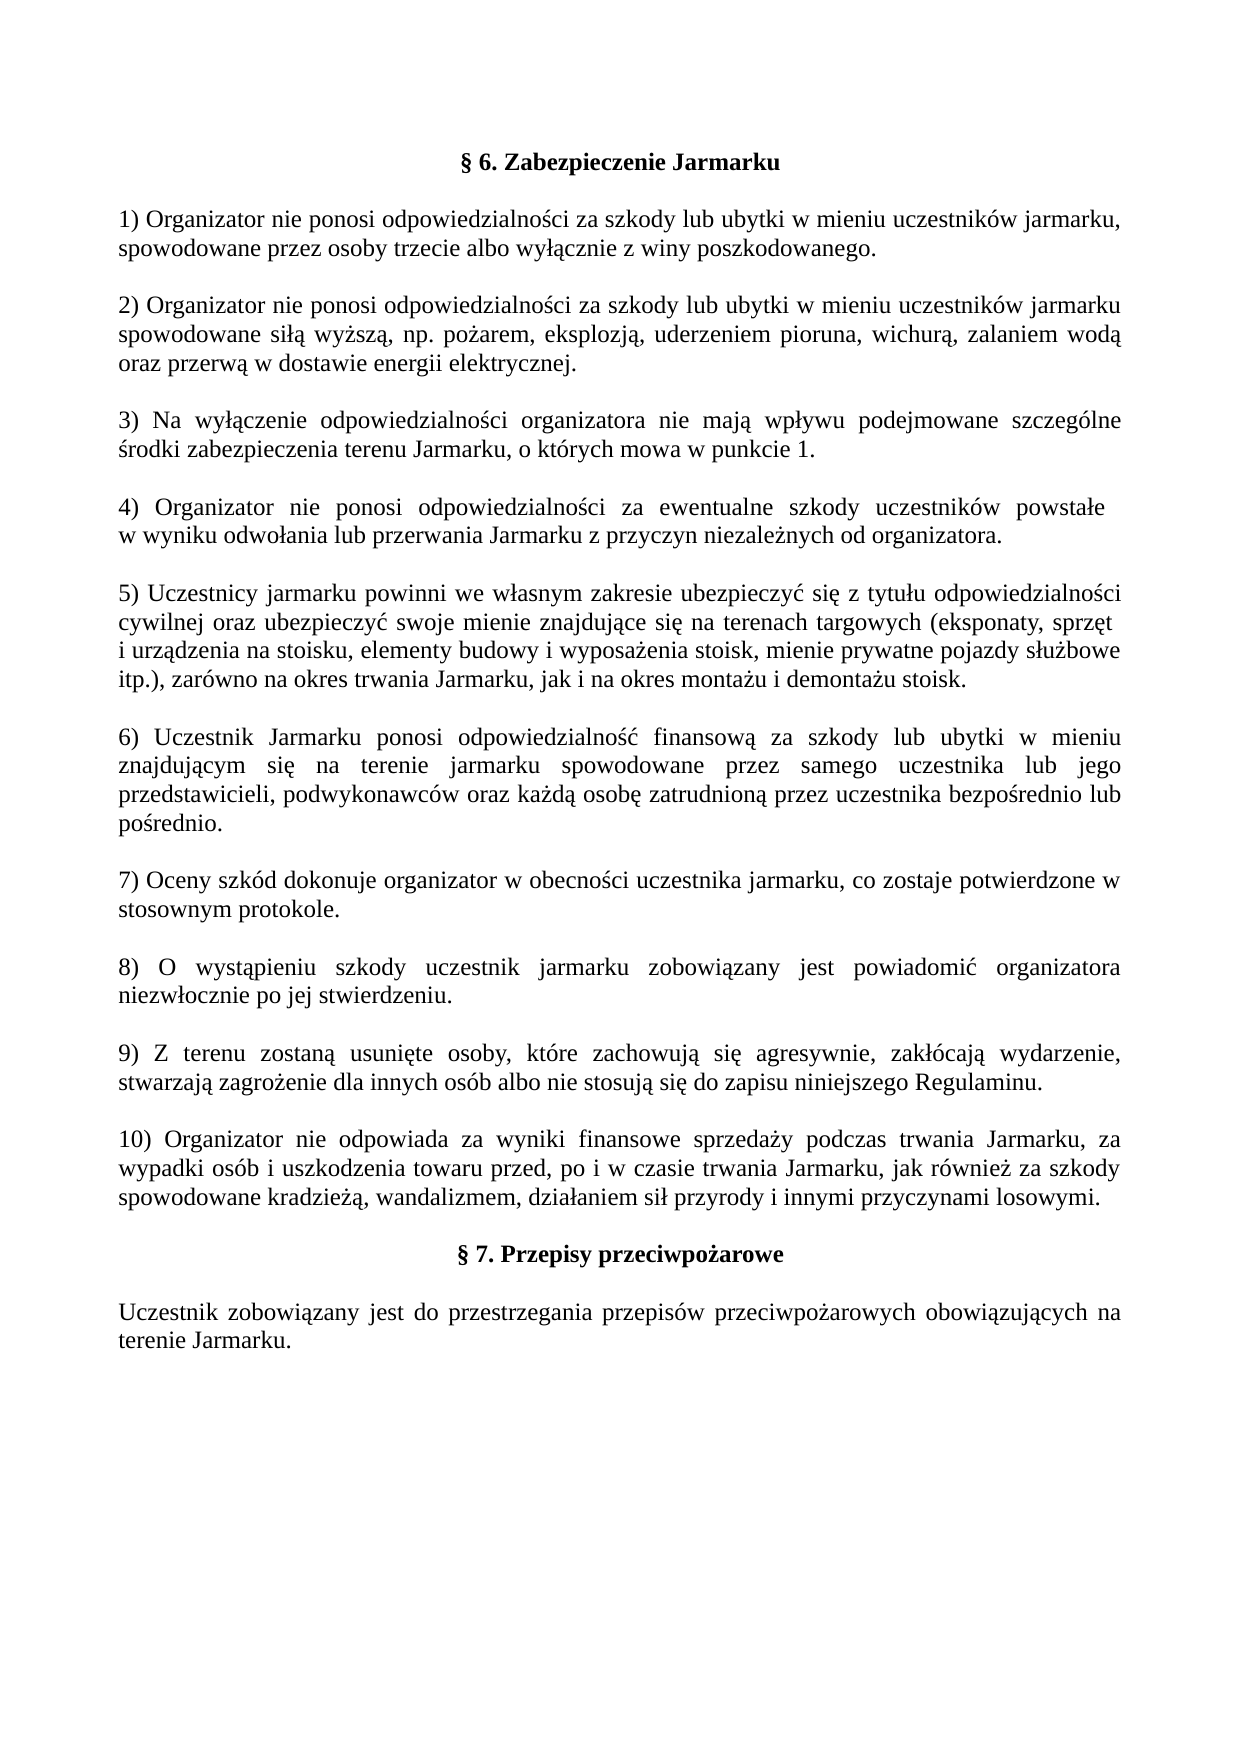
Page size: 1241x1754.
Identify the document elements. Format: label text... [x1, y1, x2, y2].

text 8) O wystąpieniu szkody uczestnik jarmarku zobowiązany jest powiadomić organizatora niezwłocznie po jej stwierdzeniu. [118, 952, 1122, 1009]
text 2) Organizator nie ponosi odpowiedzialności za szkody lub ubytki w mieniu uczestników jarmarku spowodowane siłą wyższą, np. pożarem, eksplozją, uderzeniem pioruna, wichurą, zalaniem wodą oraz przerwą w dostawie energii elektrycznej. [118, 291, 1122, 377]
text § 6. Zabezpieczenie Jarmarku [118, 147, 1122, 176]
text 4) Organizator nie ponosi odpowiedzialności za ewentualne szkody uczestników powstałe w wyniku odwołania lub przerwania Jarmarku z przyczyn niezależnych od organizatora. [118, 492, 1122, 549]
text 9) Z terenu zostaną usunięte osoby, które zachowują się agresywnie, zakłócają wydarzenie, stwarzają zagrożenie dla innych osób albo nie stosują się do zapisu niniejszego Regulaminu. [118, 1038, 1122, 1096]
text 6) Uczestnik Jarmarku ponosi odpowiedzialność finansową za szkody lub ubytki w mieniu znajdującym się na terenie jarmarku spowodowane przez samego uczestnika lub jego przedstawicieli, podwykonawców oraz każdą osobę zatrudnioną przez uczestnika bezpośrednio lub pośrednio. [118, 722, 1122, 837]
text Uczestnik zobowiązany jest do przestrzegania przepisów przeciwpożarowych obowiązujących na terenie Jarmarku. [118, 1297, 1122, 1354]
text § 7. Przepisy przeciwpożarowe [118, 1239, 1122, 1268]
text 7) Oceny szkód dokonuje organizator w obecności uczestnika jarmarku, co zostaje potwierdzone w stosownym protokole. [118, 866, 1122, 923]
text 3) Na wyłączenie odpowiedzialności organizatora nie mają wpływu podejmowane szczególne środki zabezpieczenia terenu Jarmarku, o których mowa w punkcie 1. [118, 406, 1122, 463]
text 1) Organizator nie ponosi odpowiedzialności za szkody lub ubytki w mieniu uczestników jarmarku, spowodowane przez osoby trzecie albo wyłącznie z winy poszkodowanego. [118, 204, 1122, 262]
text 10) Organizator nie odpowiada za wyniki finansowe sprzedaży podczas trwania Jarmarku, za wypadki osób i uszkodzenia towaru przed, po i w czasie trwania Jarmarku, jak również za szkody spowodowane kradzieżą, wandalizmem, działaniem sił przyrody i innymi przyczynami losowymi. [118, 1124, 1122, 1211]
text 5) Uczestnicy jarmarku powinni we własnym zakresie ubezpieczyć się z tytułu odpowiedzialności cywilnej oraz ubezpieczyć swoje mienie znajdujące się na terenach targowych (eksponaty, sprzęt i urządzenia na stoisku, elementy budowy i wyposażenia stoisk, mienie prywatne pojazdy służbowe itp.), zarówno na okres trwania Jarmarku, jak i na okres montażu i demontażu stoisk. [118, 578, 1122, 693]
